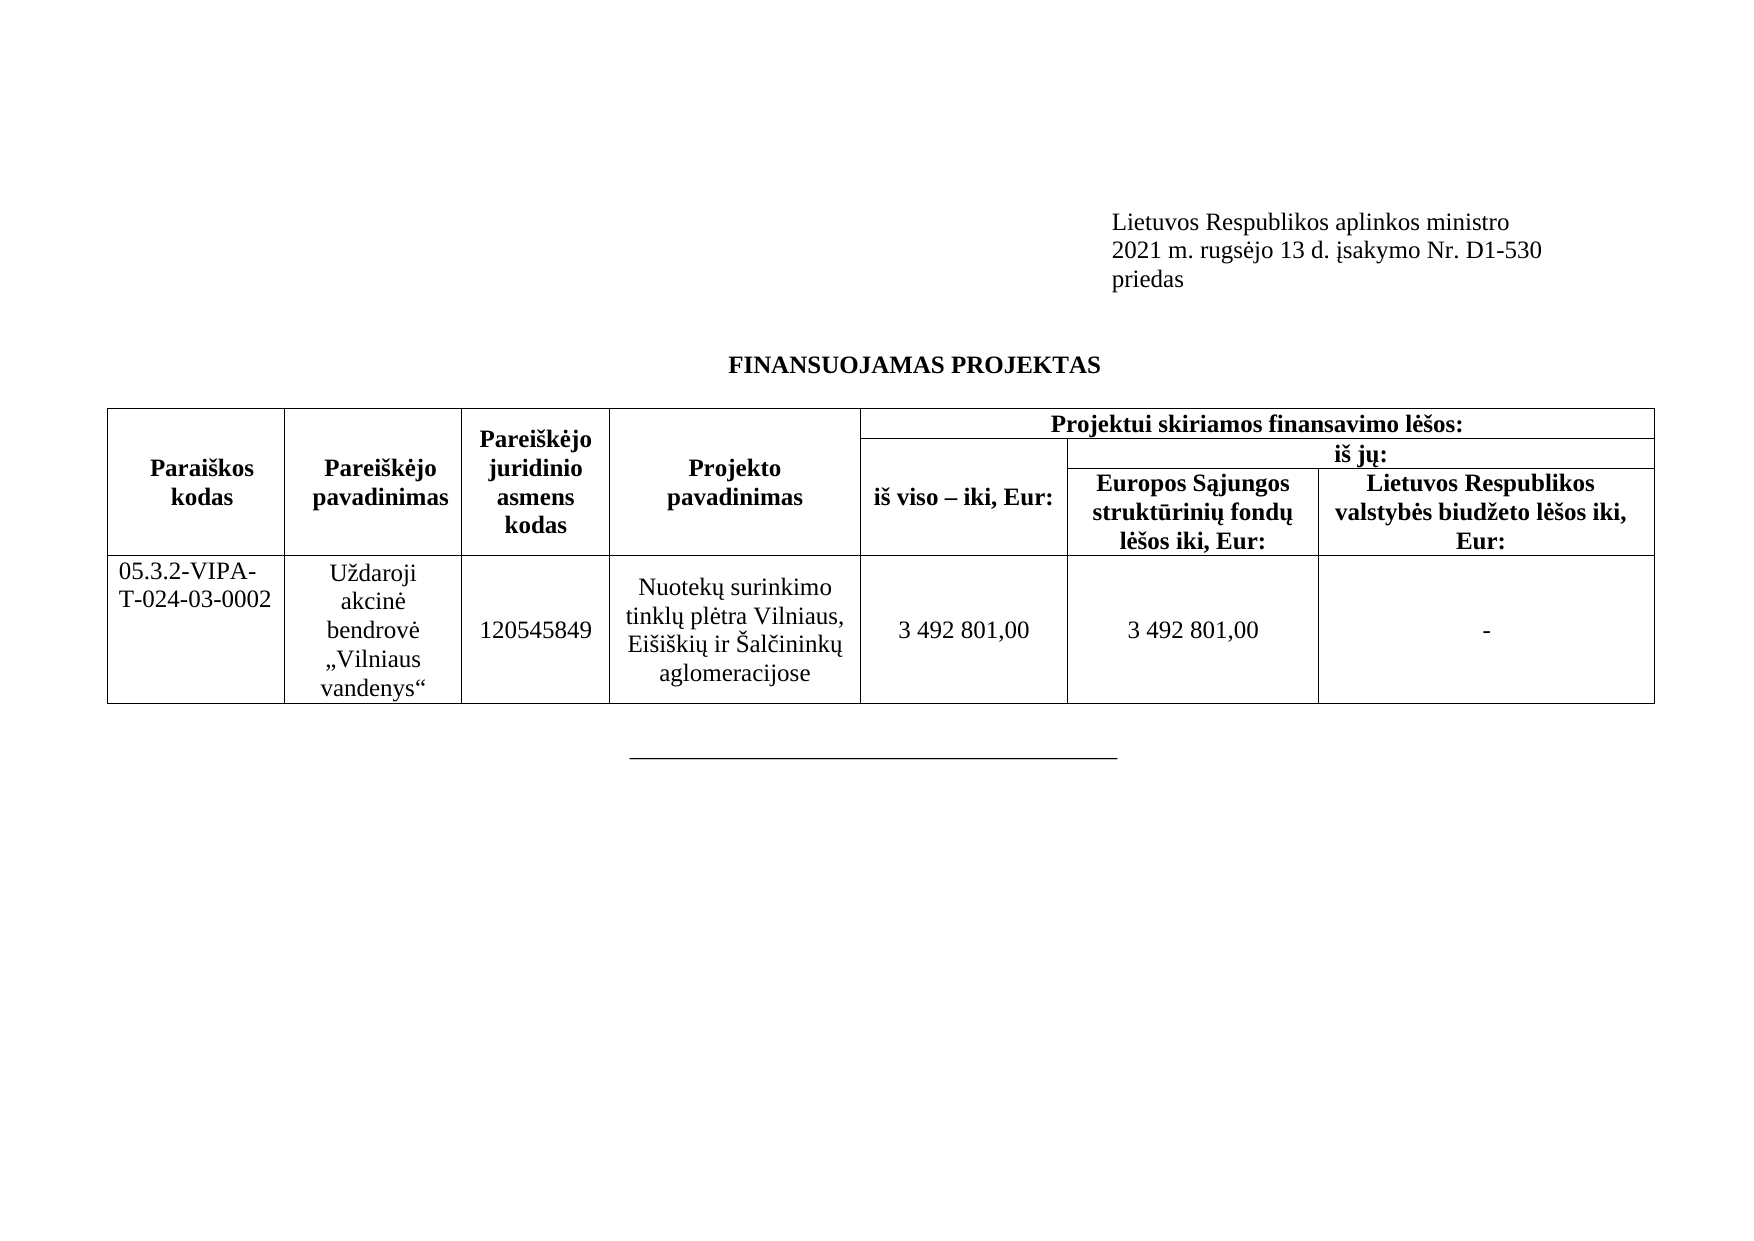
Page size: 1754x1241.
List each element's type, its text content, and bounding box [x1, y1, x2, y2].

table_cell Lietuvos Respublikos valstybės biudžeto lėšos iki, Eur: [1319, 469, 1654, 555]
text _______________________________________ [107, 733, 1639, 762]
text priedas [1112, 264, 1627, 293]
table_header Projekto pavadinimas [610, 409, 860, 555]
text 2021 m. rugsėjo 13 d. įsakymo Nr. D1-530 [1112, 235, 1612, 264]
table_header Pareiškėjo juridinio asmens kodas [462, 409, 609, 555]
text FINANSUOJAMAS PROJEKTAS [107, 350, 1639, 379]
text Lietuvos Respublikos aplinkos ministro [1112, 207, 1639, 235]
table_cell Europos Sąjungos struktūrinių fondų lėšos iki, Eur: [1068, 469, 1318, 555]
table_cell Uždaroji akcinė bendrovė „Vilniaus vandenys“ [285, 556, 461, 703]
table_cell iš viso – iki, Eur: [861, 439, 1067, 555]
table_cell 120545849 [462, 556, 609, 703]
table_cell 3 492 801,00 [861, 556, 1067, 703]
table_cell iš jų: [1068, 439, 1654, 467]
table_cell 3 492 801,00 [1068, 556, 1318, 703]
table_header Projektui skiriamos finansavimo lėšos: [861, 409, 1654, 438]
table_cell - [1319, 556, 1654, 703]
table_cell 05.3.2-VIPA-T-024-03-0002 [108, 556, 284, 703]
table_header Paraiškos kodas [108, 409, 284, 555]
table_header Pareiškėjo pavadinimas [285, 409, 461, 555]
table_cell Nuotekų surinkimo tinklų plėtra Vilniaus, Eišiškių ir Šalčininkų aglomeracijose [610, 556, 860, 703]
